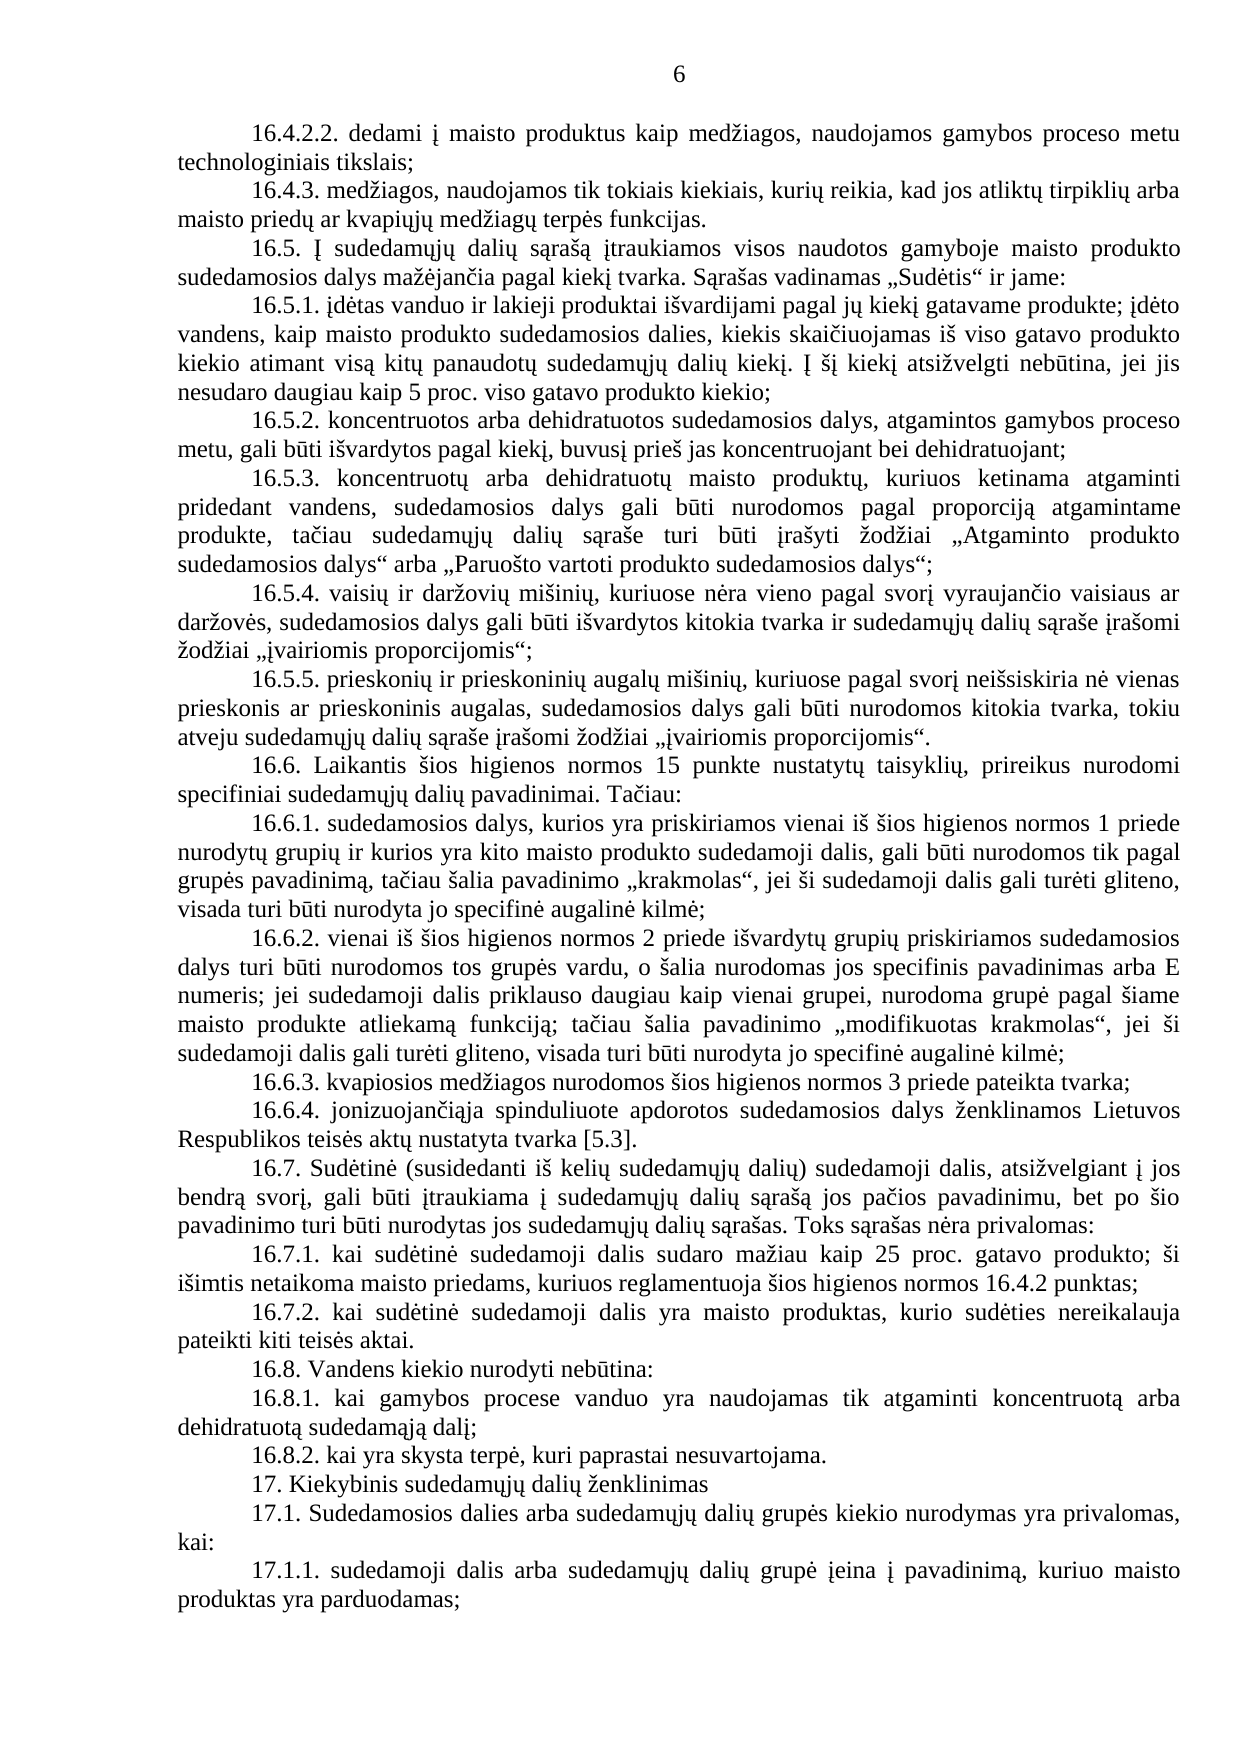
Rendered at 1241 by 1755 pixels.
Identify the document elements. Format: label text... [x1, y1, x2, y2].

text 16.6.1. sudedamosios dalys, kurios yra priskiriamos vienai iš šios higienos normos 1 priede nurodytų grupių ir kurios yra kito maisto produkto sudedamoji dalis, gali būti nurodomos tik pagal grupės pavadinimą, tačiau šalia pavadinimo „krakmolas“, jei ši sudedamoji dalis gali turėti gliteno, visada turi būti nurodyta jo specifinė augalinė kilmė; [177, 808, 1181, 923]
text 16.5.2. koncentruotos arba dehidratuotos sudedamosios dalys, atgamintos gamybos proceso metu, gali būti išvardytos pagal kiekį, buvusį prieš jas koncentruojant bei dehidratuojant; [177, 406, 1181, 463]
text 16.5. Į sudedamųjų dalių sąrašą įtraukiamos visos naudotos gamyboje maisto produkto sudedamosios dalys mažėjančia pagal kiekį tvarka. Sąrašas vadinamas „Sudėtis“ ir jame: [177, 233, 1181, 291]
text 17. Kiekybinis sudedamųjų dalių ženklinimas [177, 1469, 1181, 1498]
text 16.5.3. koncentruotų arba dehidratuotų maisto produktų, kuriuos ketinama atgaminti pridedant vandens, sudedamosios dalys gali būti nurodomos pagal proporciją atgamintame produkte, tačiau sudedamųjų dalių sąraše turi būti įrašyti žodžiai „Atgaminto produkto sudedamosios dalys“ arba „Paruošto vartoti produkto sudedamosios dalys“; [177, 463, 1181, 578]
text 16.5.1. įdėtas vanduo ir lakieji produktai išvardijami pagal jų kiekį gatavame produkte; įdėto vandens, kaip maisto produkto sudedamosios dalies, kiekis skaičiuojamas iš viso gatavo produkto kiekio atimant visą kitų panaudotų sudedamųjų dalių kiekį. Į šį kiekį atsižvelgti nebūtina, jei jis nesudaro daugiau kaip 5 proc. viso gatavo produkto kiekio; [177, 291, 1181, 406]
text 16.8.2. kai yra skysta terpė, kuri paprastai nesuvartojama. [177, 1441, 1181, 1469]
text 16.4.2.2. dedami į maisto produktus kaip medžiagos, naudojamos gamybos proceso metu technologiniais tikslais; [177, 118, 1181, 176]
text 16.7.2. kai sudėtinė sudedamoji dalis yra maisto produktas, kurio sudėties nereikalauja pateikti kiti teisės aktai. [177, 1297, 1181, 1354]
text 16.4.3. medžiagos, naudojamos tik tokiais kiekiais, kurių reikia, kad jos atliktų tirpiklių arba maisto priedų ar kvapiųjų medžiagų terpės funkcijas. [177, 176, 1181, 233]
text 17.1.1. sudedamoji dalis arba sudedamųjų dalių grupė įeina į pavadinimą, kuriuo maisto produktas yra parduodamas; [177, 1556, 1181, 1613]
text 17.1. Sudedamosios dalies arba sudedamųjų dalių grupės kiekio nurodymas yra privalomas, kai: [177, 1498, 1181, 1556]
text 16.6.4. jonizuojančiąja spinduliuote apdorotos sudedamosios dalys ženklinamos Lietuvos Respublikos teisės aktų nustatyta tvarka [5.3]. [177, 1096, 1181, 1153]
text 16.6.3. kvapiosios medžiagos nurodomos šios higienos normos 3 priede pateikta tvarka; [177, 1067, 1181, 1096]
text 16.7.1. kai sudėtinė sudedamoji dalis sudaro mažiau kaip 25 proc. gatavo produkto; ši išimtis netaikoma maisto priedams, kuriuos reglamentuoja šios higienos normos 16.4.2 punktas; [177, 1239, 1181, 1297]
text 16.6.2. vienai iš šios higienos normos 2 priede išvardytų grupių priskiriamos sudedamosios dalys turi būti nurodomos tos grupės vardu, o šalia nurodomas jos specifinis pavadinimas arba E numeris; jei sudedamoji dalis priklauso daugiau kaip vienai grupei, nurodoma grupė pagal šiame maisto produkte atliekamą funkciją; tačiau šalia pavadinimo „modifikuotas krakmolas“, jei ši sudedamoji dalis gali turėti gliteno, visada turi būti nurodyta jo specifinė augalinė kilmė; [177, 923, 1181, 1067]
text 16.8. Vandens kiekio nurodyti nebūtina: [177, 1354, 1181, 1383]
text 16.5.4. vaisių ir daržovių mišinių, kuriuose nėra vieno pagal svorį vyraujančio vaisiaus ar daržovės, sudedamosios dalys gali būti išvardytos kitokia tvarka ir sudedamųjų dalių sąraše įrašomi žodžiai „įvairiomis proporcijomis“; [177, 578, 1181, 664]
text 16.5.5. prieskonių ir prieskoninių augalų mišinių, kuriuose pagal svorį neišsiskiria nė vienas prieskonis ar prieskoninis augalas, sudedamosios dalys gali būti nurodomos kitokia tvarka, tokiu atveju sudedamųjų dalių sąraše įrašomi žodžiai „įvairiomis proporcijomis“. [177, 664, 1181, 751]
text 16.8.1. kai gamybos procese vanduo yra naudojamas tik atgaminti koncentruotą arba dehidratuotą sudedamąją dalį; [177, 1383, 1181, 1441]
text 16.6. Laikantis šios higienos normos 15 punkte nustatytų taisyklių, prireikus nurodomi specifiniai sudedamųjų dalių pavadinimai. Tačiau: [177, 751, 1181, 808]
text 16.7. Sudėtinė (susidedanti iš kelių sudedamųjų dalių) sudedamoji dalis, atsižvelgiant į jos bendrą svorį, gali būti įtraukiama į sudedamųjų dalių sąrašą jos pačios pavadinimu, bet po šio pavadinimo turi būti nurodytas jos sudedamųjų dalių sąrašas. Toks sąrašas nėra privalomas: [177, 1153, 1181, 1239]
